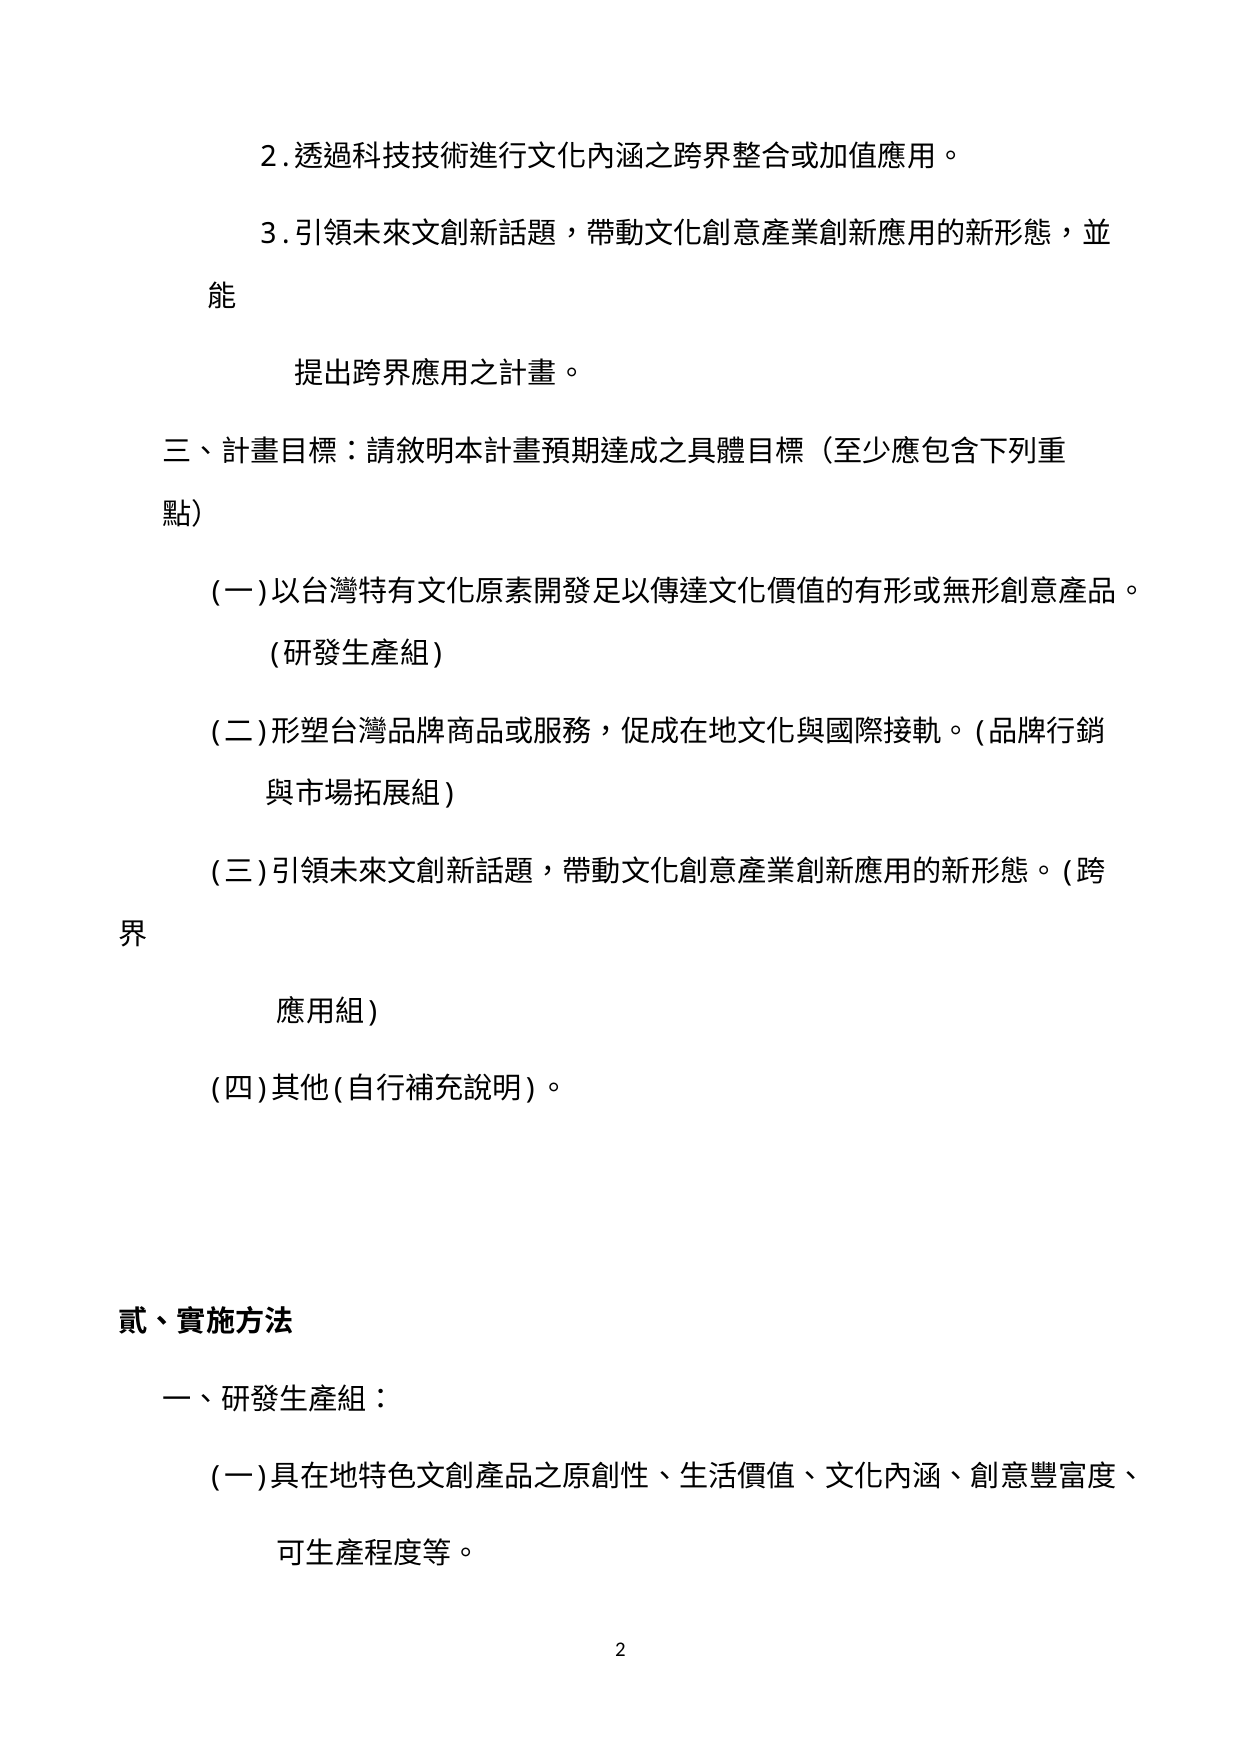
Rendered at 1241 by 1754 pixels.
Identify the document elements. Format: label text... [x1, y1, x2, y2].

text (三)引領未來文創新話題，帶動文化創意產業創新應用的新形態。(跨界 [118, 827, 1122, 952]
text 可生產程度等。 [118, 1510, 1122, 1572]
text 提出跨界應用之計畫。 [207, 330, 1122, 392]
text 應用組) [118, 967, 1122, 1030]
text (一)以台灣特有文化原素開發足以傳達文化價值的有形或無形創意產品。(研發生產組) [207, 547, 1122, 672]
text (一)具在地特色文創產品之原創性、生活價值、文化內涵、創意豐富度、 [118, 1432, 1122, 1495]
text 2.透過科技技術進行文化內涵之跨界整合或加值應用。 [207, 112, 1122, 175]
text 貳、實施方法 [118, 1277, 1122, 1340]
text 三、計畫目標：請敘明本計畫預期達成之具體目標（至少應包含下列重點） [162, 407, 1122, 532]
text (四)其他(自行補充說明)。 [118, 1045, 1122, 1107]
text 一、研發生產組： [162, 1355, 1122, 1417]
text 3.引領未來文創新話題，帶動文化創意產業創新應用的新形態，並能 [207, 190, 1122, 315]
text (二)形塑台灣品牌商品或服務，促成在地文化與國際接軌。(品牌行銷與市場拓展組) [207, 687, 1122, 812]
